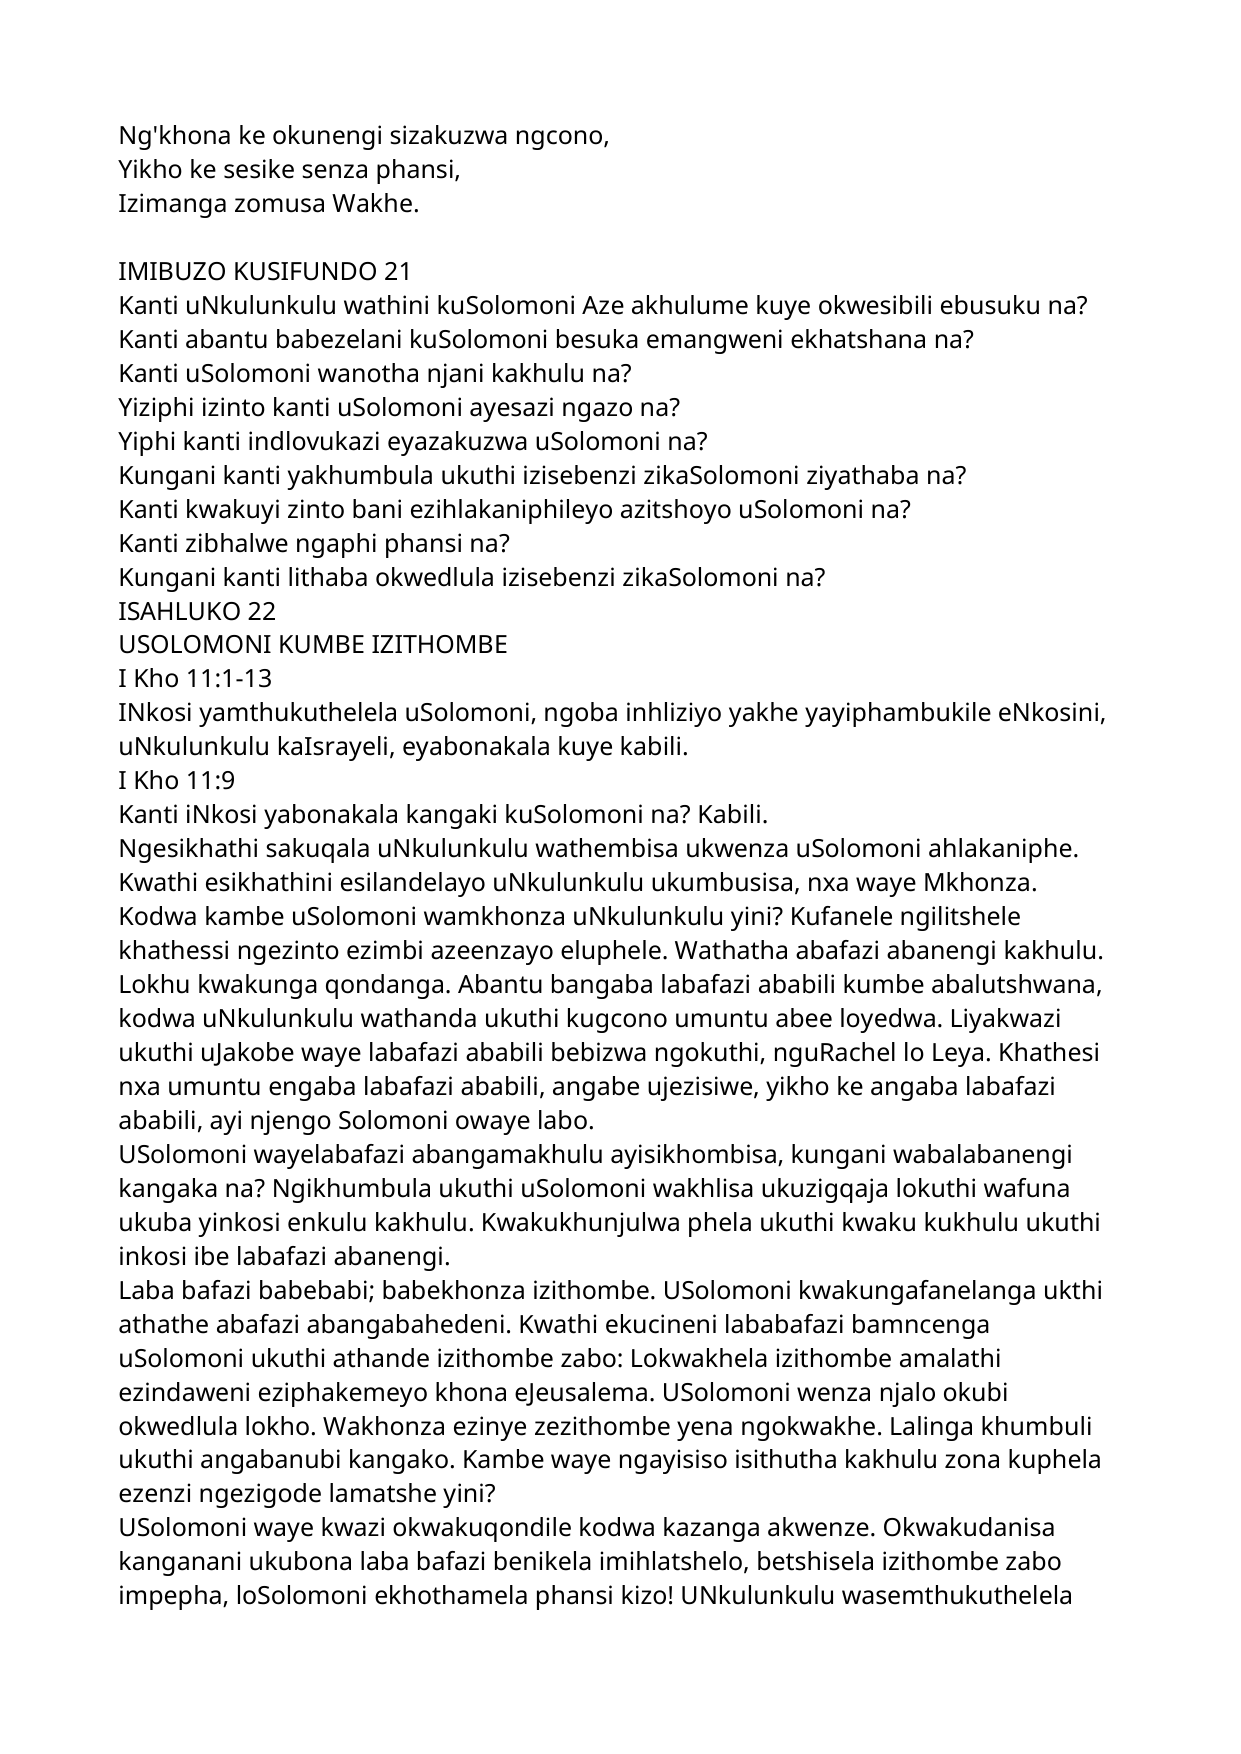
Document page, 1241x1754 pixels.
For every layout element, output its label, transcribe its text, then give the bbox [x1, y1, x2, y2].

text I Kho 11:9 [118, 763, 1122, 797]
text Ngesikhathi sakuqala uNkulunkulu wathembisa ukwenza uSolomoni ahlakaniphe. Kwathi esikhathini esilandelayo uNkulunkulu ukumbusisa, nxa waye Mkhonza. Kodwa kambe uSolomoni wamkhonza uNkulunkulu yini? Kufanele ngilitshele khathessi ngezinto ezimbi azeenzayo eluphele. Wathatha abafazi abanengi kakhulu. Lokhu kwakunga qondanga. Abantu bangaba labafazi ababili kumbe abalutshwana, kodwa uNkulunkulu wathanda ukuthi kugcono umuntu abee loyedwa. Liyakwazi ukuthi uJakobe waye labafazi ababili bebizwa ngokuthi, nguRachel lo Leya. Khathesi nxa umuntu engaba labafazi ababili, angabe ujezisiwe, yikho ke angaba labafazi ababili, ayi njengo Solomoni owaye labo. [118, 831, 1122, 1137]
text Laba bafazi babebabi; babekhonza izithombe. USolomoni kwakungafanelanga ukthi athathe abafazi abangabahedeni. Kwathi ekucineni lababafazi bamncenga uSolomoni ukuthi athande izithombe zabo: Lokwakhela izithombe amalathi ezindaweni eziphakemeyo khona eJeusalema. USolomoni wenza njalo okubi okwedlula lokho. Wakhonza ezinye zezithombe yena ngokwakhe. Lalinga khumbuli ukuthi angabanubi kangako. Kambe waye ngayisiso isithutha kakhulu zona kuphela ezenzi ngezigode lamatshe yini? [118, 1273, 1122, 1510]
text INkosi yamthukuthelela uSolomoni, ngoba inhliziyo yakhe yayiphambukile eNkosini, uNkulunkulu kaIsrayeli, eyabonakala kuye kabili. [118, 695, 1122, 763]
text USolomoni wayelabafazi abangamakhulu ayisikhombisa, kungani wabalabanengi kangaka na? Ngikhumbula ukuthi uSolomoni wakhlisa ukuzigqaja lokuthi wafuna ukuba yinkosi enkulu kakhulu. Kwakukhunjulwa phela ukuthi kwaku kukhulu ukuthi inkosi ibe labafazi abanengi. [118, 1137, 1122, 1273]
text Kanti abantu babezelani kuSolomoni besuka emangweni ekhatshana na? [118, 322, 1122, 356]
text USolomoni waye kwazi okwakuqondile kodwa kazanga akwenze. Okwakudanisa kanganani ukubona laba bafazi benikela imihlatshelo, betshisela izithombe zabo impepha, loSolomoni ekhothamela phansi kizo! UNkulunkulu wasemthukuthelela [118, 1510, 1122, 1612]
text Yiphi kanti indlovukazi eyazakuzwa uSolomoni na? [118, 424, 1122, 458]
text Kanti iNkosi yabonakala kangaki kuSolomoni na? Kabili. [118, 797, 1122, 831]
text Izimanga zomusa Wakhe. [118, 186, 1122, 220]
text Kungani kanti lithaba okwedlula izisebenzi zikaSolomoni na? [118, 559, 1122, 593]
text USOLOMONI KUMBE IZITHOMBE [118, 627, 1122, 661]
text Kanti kwakuyi zinto bani ezihlakaniphileyo azitshoyo uSolomoni na? [118, 492, 1122, 526]
text Kanti uNkulunkulu wathini kuSolomoni Aze akhulume kuye okwesibili ebusuku na? [118, 288, 1122, 322]
text IMIBUZO KUSIFUNDO 21 [118, 254, 1122, 288]
text Kanti zibhalwe ngaphi phansi na? [118, 526, 1122, 559]
text Ng'khona ke okunengi sizakuzwa ngcono, [118, 118, 1122, 152]
text Kanti uSolomoni wanotha njani kakhulu na? [118, 356, 1122, 390]
text I Kho 11:1-13 [118, 661, 1122, 695]
text Yikho ke sesike senza phansi, [118, 152, 1122, 186]
text Kungani kanti yakhumbula ukuthi izisebenzi zikaSolomoni ziyathaba na? [118, 458, 1122, 492]
text ISAHLUKO 22 [118, 593, 1122, 627]
text Yiziphi izinto kanti uSolomoni ayesazi ngazo na? [118, 390, 1122, 424]
